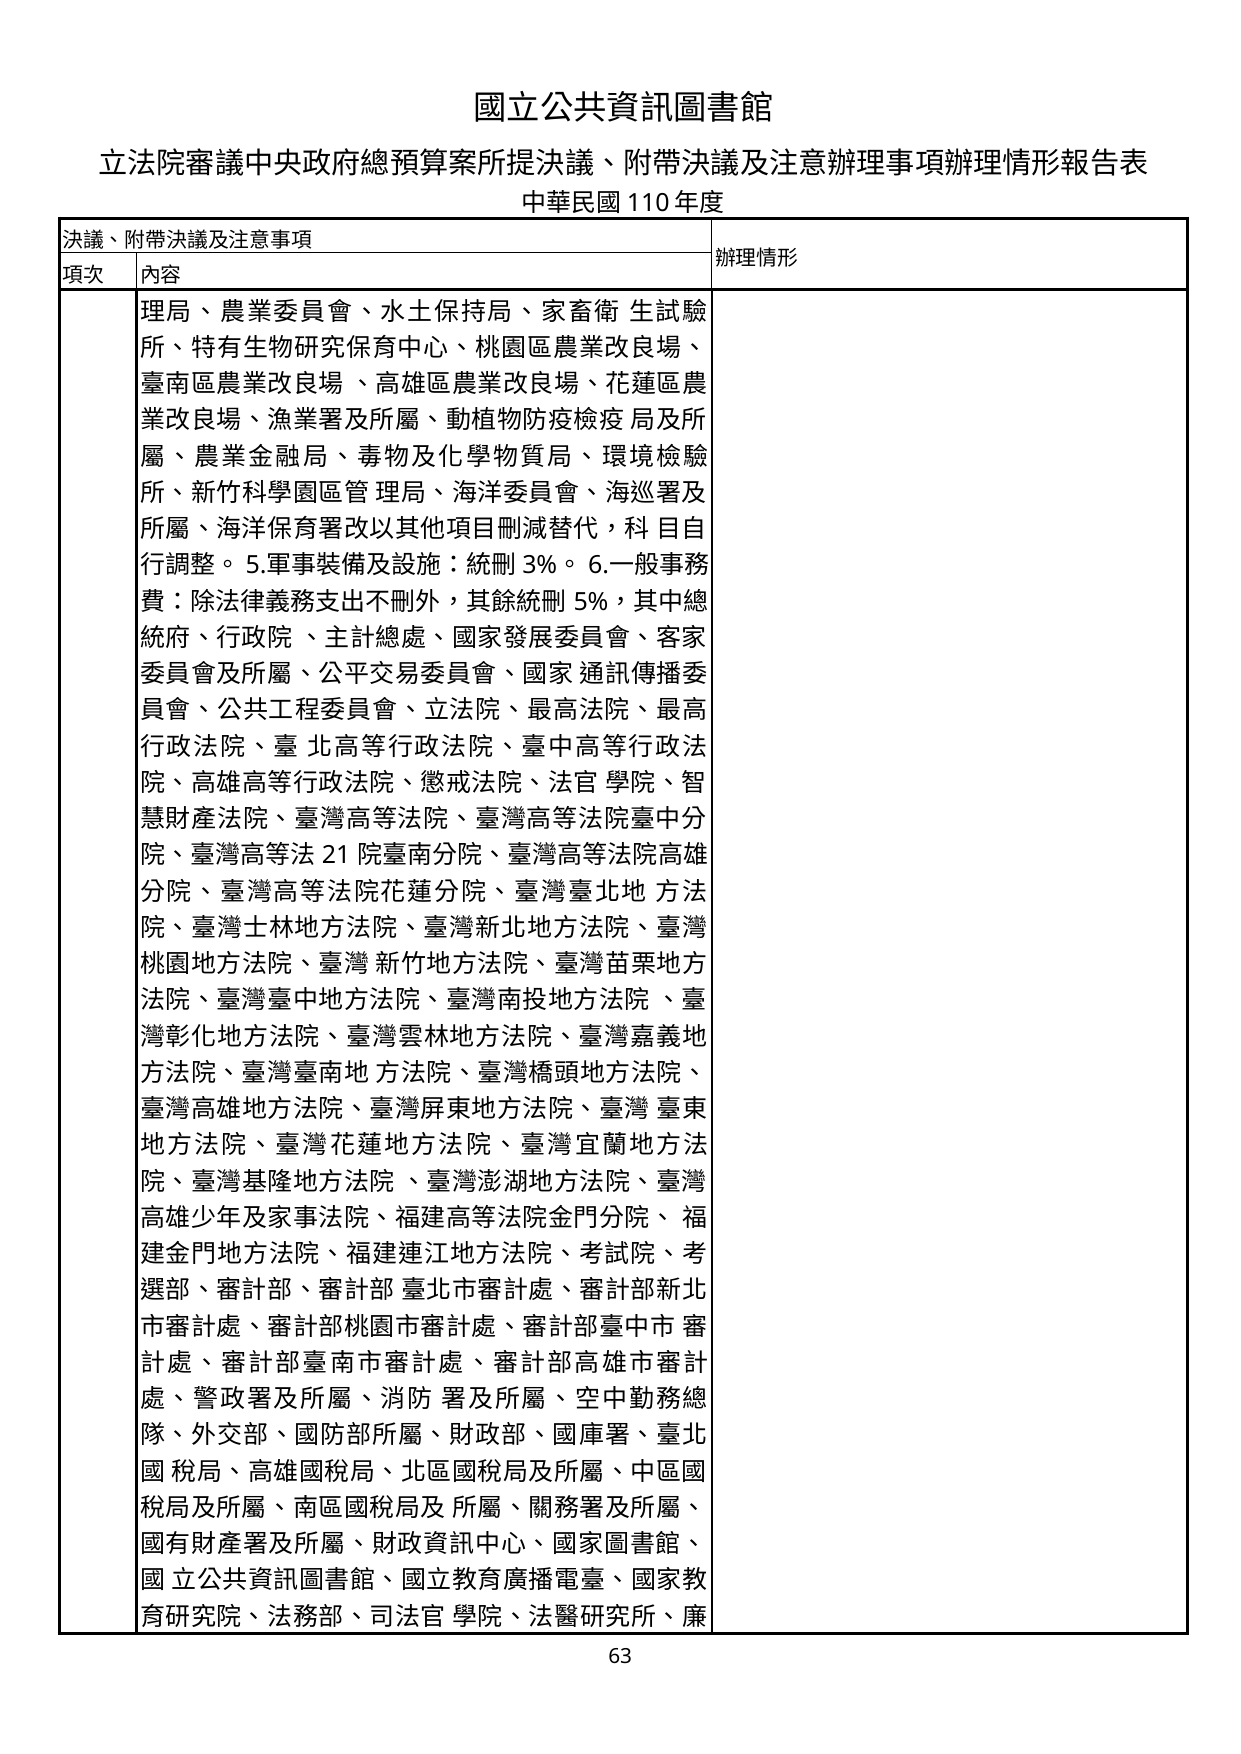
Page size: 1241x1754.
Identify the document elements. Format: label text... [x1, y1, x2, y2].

table_cell [61, 291, 135, 1632]
table_cell 內容 [137, 253, 711, 288]
table_header 國立公共資訊圖書館 [59, 88, 1187, 129]
table_cell 項次 [61, 253, 136, 288]
table_cell 辦理情形 [712, 220, 1186, 288]
table_cell [713, 291, 1186, 1632]
table_cell 理局、農業委員會、水土保持局、家畜衛 生試驗所、特有生物研究保育中心、桃園區農業改良場、臺南區農業改良場 、高雄區農業改良場、花蓮區農業改良場、漁業署及所屬、動植物防疫檢疫 局及所屬、農業金融局、毒物及化學物質局、環境檢驗所、新竹科學園區管 理局、海洋委員會、海巡署及所屬、海洋保育署改以其他項目刪減替代，科 目自行調整。 5.軍事裝備及設施：統刪 3%。 6.一般事務費：除法律義務支出不刪外，其餘統刪 5%，其中總統府、行政院 、主計總處、國家發展委員會、客家委員會及所屬、公平交易委員會、國家 通訊傳播委員會、公共工程委員會、立法院、最高法院、最高行政法院、臺 北高等行政法院、臺中高等行政法院、高雄高等行政法院、懲戒法院、法官 學院、智慧財產法院、臺灣高等法院、臺灣高等法院臺中分院、臺灣高等法 21 院臺南分院、臺灣高等法院高雄分院、臺灣高等法院花蓮分院、臺灣臺北地 方法院、臺灣士林地方法院、臺灣新北地方法院、臺灣桃園地方法院、臺灣 新竹地方法院、臺灣苗栗地方法院、臺灣臺中地方法院、臺灣南投地方法院 、臺灣彰化地方法院、臺灣雲林地方法院、臺灣嘉義地方法院、臺灣臺南地 方法院、臺灣橋頭地方法院、臺灣高雄地方法院、臺灣屏東地方法院、臺灣 臺東地方法院、臺灣花蓮地方法院、臺灣宜蘭地方法院、臺灣基隆地方法院 、臺灣澎湖地方法院、臺灣高雄少年及家事法院、福建高等法院金門分院、 福建金門地方法院、福建連江地方法院、考試院、考選部、審計部、審計部 臺北市審計處、審計部新北市審計處、審計部桃園市審計處、審計部臺中市 審計處、審計部臺南市審計處、審計部高雄市審計處、警政署及所屬、消防 署及所屬、空中勤務總隊、外交部、國防部所屬、財政部、國庫署、臺北國 稅局、高雄國稅局、北區國稅局及所屬、中區國稅局及所屬、南區國稅局及 所屬、關務署及所屬、國有財產署及所屬、財政資訊中心、國家圖書館、國 立公共資訊圖書館、國立教育廣播電臺、國家教育研究院、法務部、司法官 學院、法醫研究所、廉 [138, 291, 711, 1632]
table_cell 立法院審議中央政府總預算案所提決議、附帶決議及注意辦理事項辦理情形報告表 [59, 129, 1187, 184]
table_cell 決議、附帶決議及注意事項 [61, 220, 711, 252]
table_cell 中華民國110年度 [59, 184, 1187, 217]
